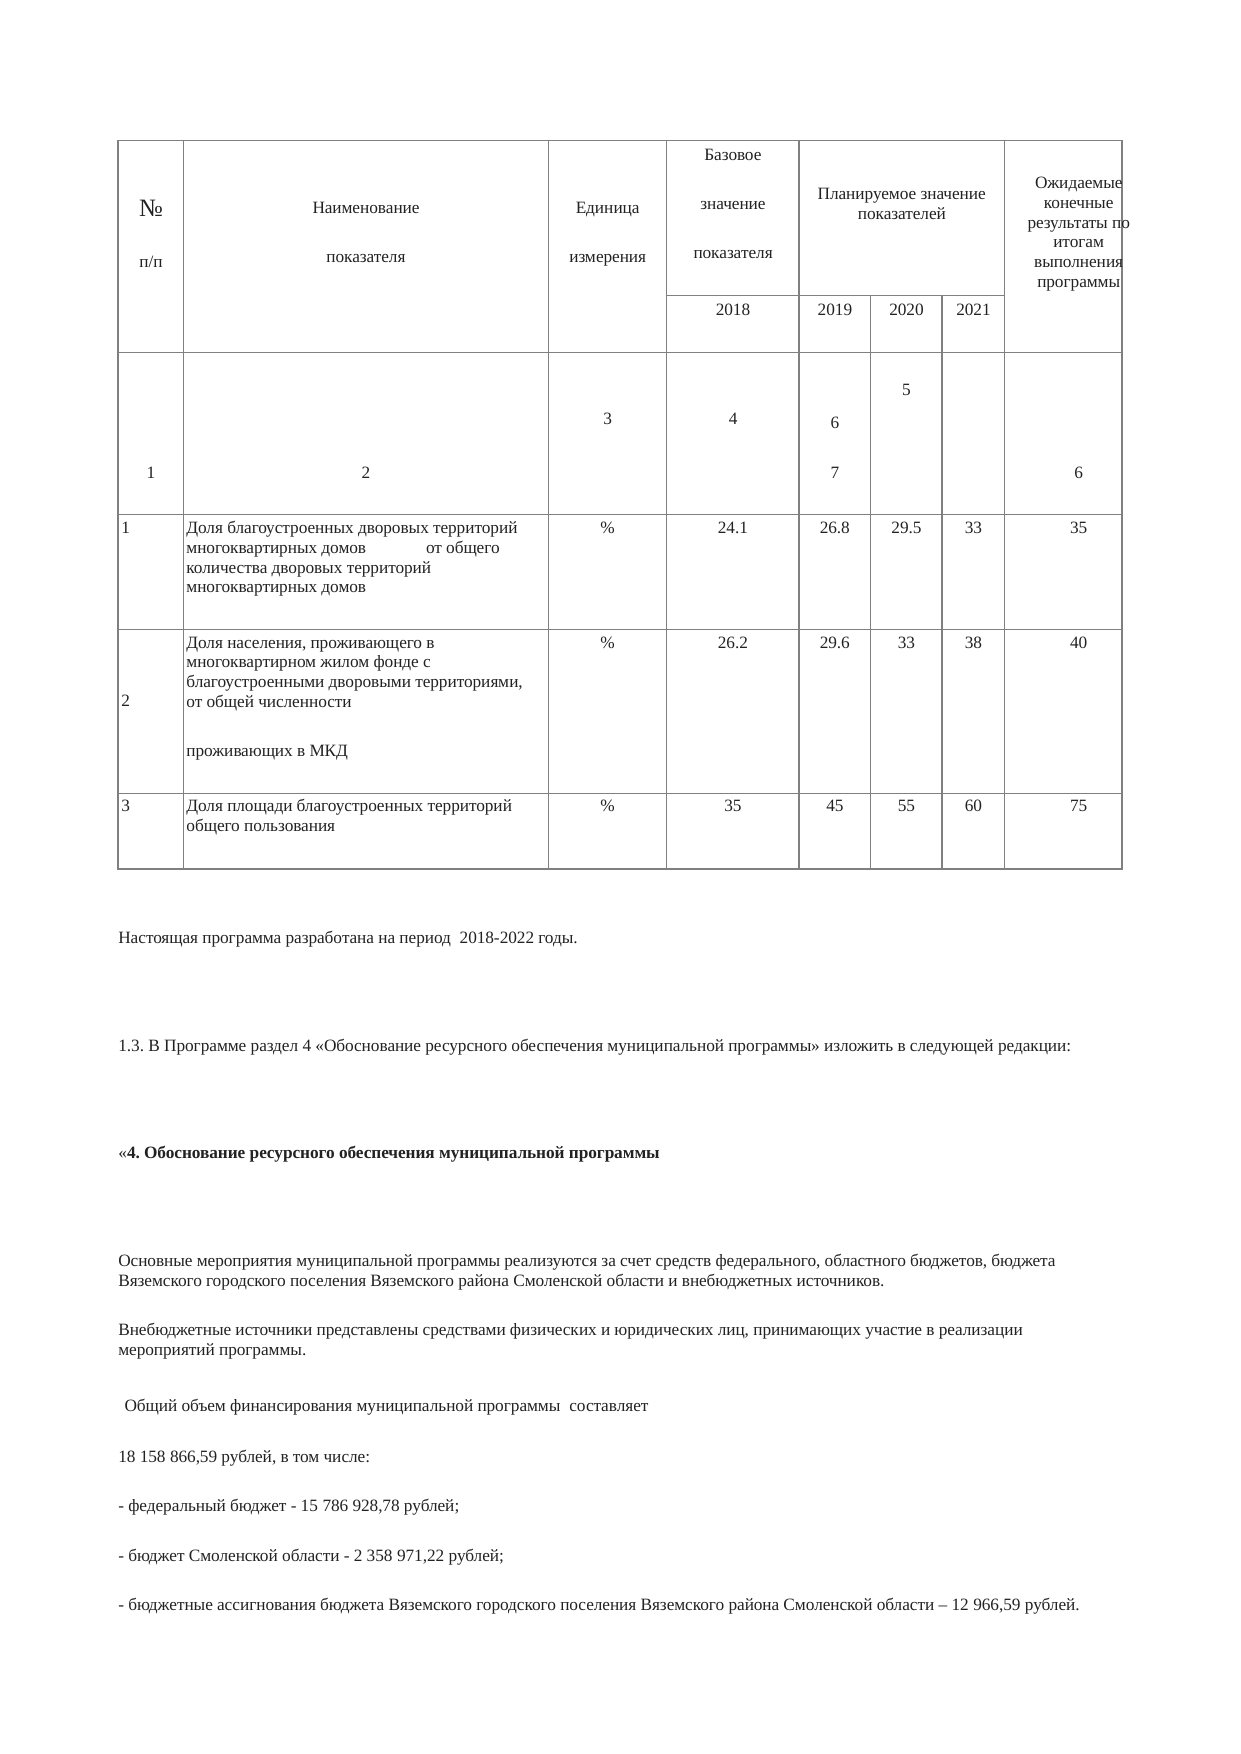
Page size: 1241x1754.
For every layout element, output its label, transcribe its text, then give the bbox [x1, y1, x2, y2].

table_cell 3 [119, 794, 183, 868]
table_cell 35 [1005, 515, 1121, 629]
table_header Ожидаемые конечные результаты по итогам выполнения программы [1005, 141, 1121, 352]
table_cell 60 [943, 794, 1004, 868]
table_cell 26.2 [667, 630, 798, 793]
table_cell 26.8 [800, 515, 870, 629]
table_header Наименование показателя [184, 141, 548, 352]
table_cell 45 [800, 794, 870, 868]
table_cell % [549, 515, 666, 629]
table_header Планируемое значение показателей [800, 141, 1004, 295]
table_cell 75 [1005, 794, 1121, 868]
table_cell 24.1 [667, 515, 798, 629]
table_cell 38 [943, 630, 1004, 793]
table_cell % [549, 794, 666, 868]
table_cell Доля благоустроенных дворовых территорий многоквартирных домов от общего количества дворовых территорий многоквартирных домов [184, 515, 548, 629]
table_cell Настоящая программа разработана на период 2018-2022 годы. 1.3. В Программе раздел 4 «Обоснование ресурсного обеспечения муниципальной программы» изложить в следующей редакции: «4. Обоснование ресурсного обеспечения муниципальной программы Основные мероприятия муниципальной программы реализуются за счет средств федерального, областного бюджетов, бюджета Вяземского городского поселения Вяземского района Смоленской области и внебюджетных источников. Внебюджетные источники представлены средствами физических и юридических лиц, принимающих участие в реализации мероприятий программы. Общий объем финансирования муниципальной программы составляет 18 158 866,59 рублей, в том числе: - федеральный бюджет - 15 786 928,78 рублей; - бюджет Смоленской области - 2 358 971,22 рублей; - бюджетные ассигнования бюджета Вяземского городского поселения Вяземского района Смоленской области – 12 966,59 рублей. [118, 870, 1122, 1636]
table_cell 1 [119, 515, 183, 629]
table_cell 6 7 [800, 353, 870, 514]
table_cell 2 [184, 353, 548, 514]
table_cell 33 [943, 515, 1004, 629]
table_cell % [549, 630, 666, 793]
table_cell 2 [119, 630, 183, 793]
table_header Единица измерения [549, 141, 666, 352]
table_cell 2020 [871, 296, 941, 352]
table_cell 40 [1005, 630, 1121, 793]
table_cell 55 [871, 794, 941, 868]
table_cell 29.6 [800, 630, 870, 793]
table_cell 5 [871, 353, 941, 514]
table_cell [943, 353, 1004, 514]
table_header Базовое значение показателя [667, 141, 798, 295]
table_header № п/п [119, 141, 183, 352]
table_cell 33 [871, 630, 941, 793]
table_cell 2018 [667, 296, 798, 352]
table_cell 2019 [800, 296, 870, 352]
table_cell 4 [667, 353, 798, 514]
table_cell Доля площади благоустроенных территорий общего пользования [184, 794, 548, 868]
table_cell 2021 [943, 296, 1004, 352]
table_cell 29.5 [871, 515, 941, 629]
table_cell Доля населения, проживающего в многоквартирном жилом фонде с благоустроенными дворовыми территориями, от общей численности проживающих в МКД [184, 630, 548, 793]
table_cell 3 [549, 353, 666, 514]
table_cell 6 [1005, 353, 1121, 514]
table_cell 35 [667, 794, 798, 868]
table_cell 1 [119, 353, 183, 514]
